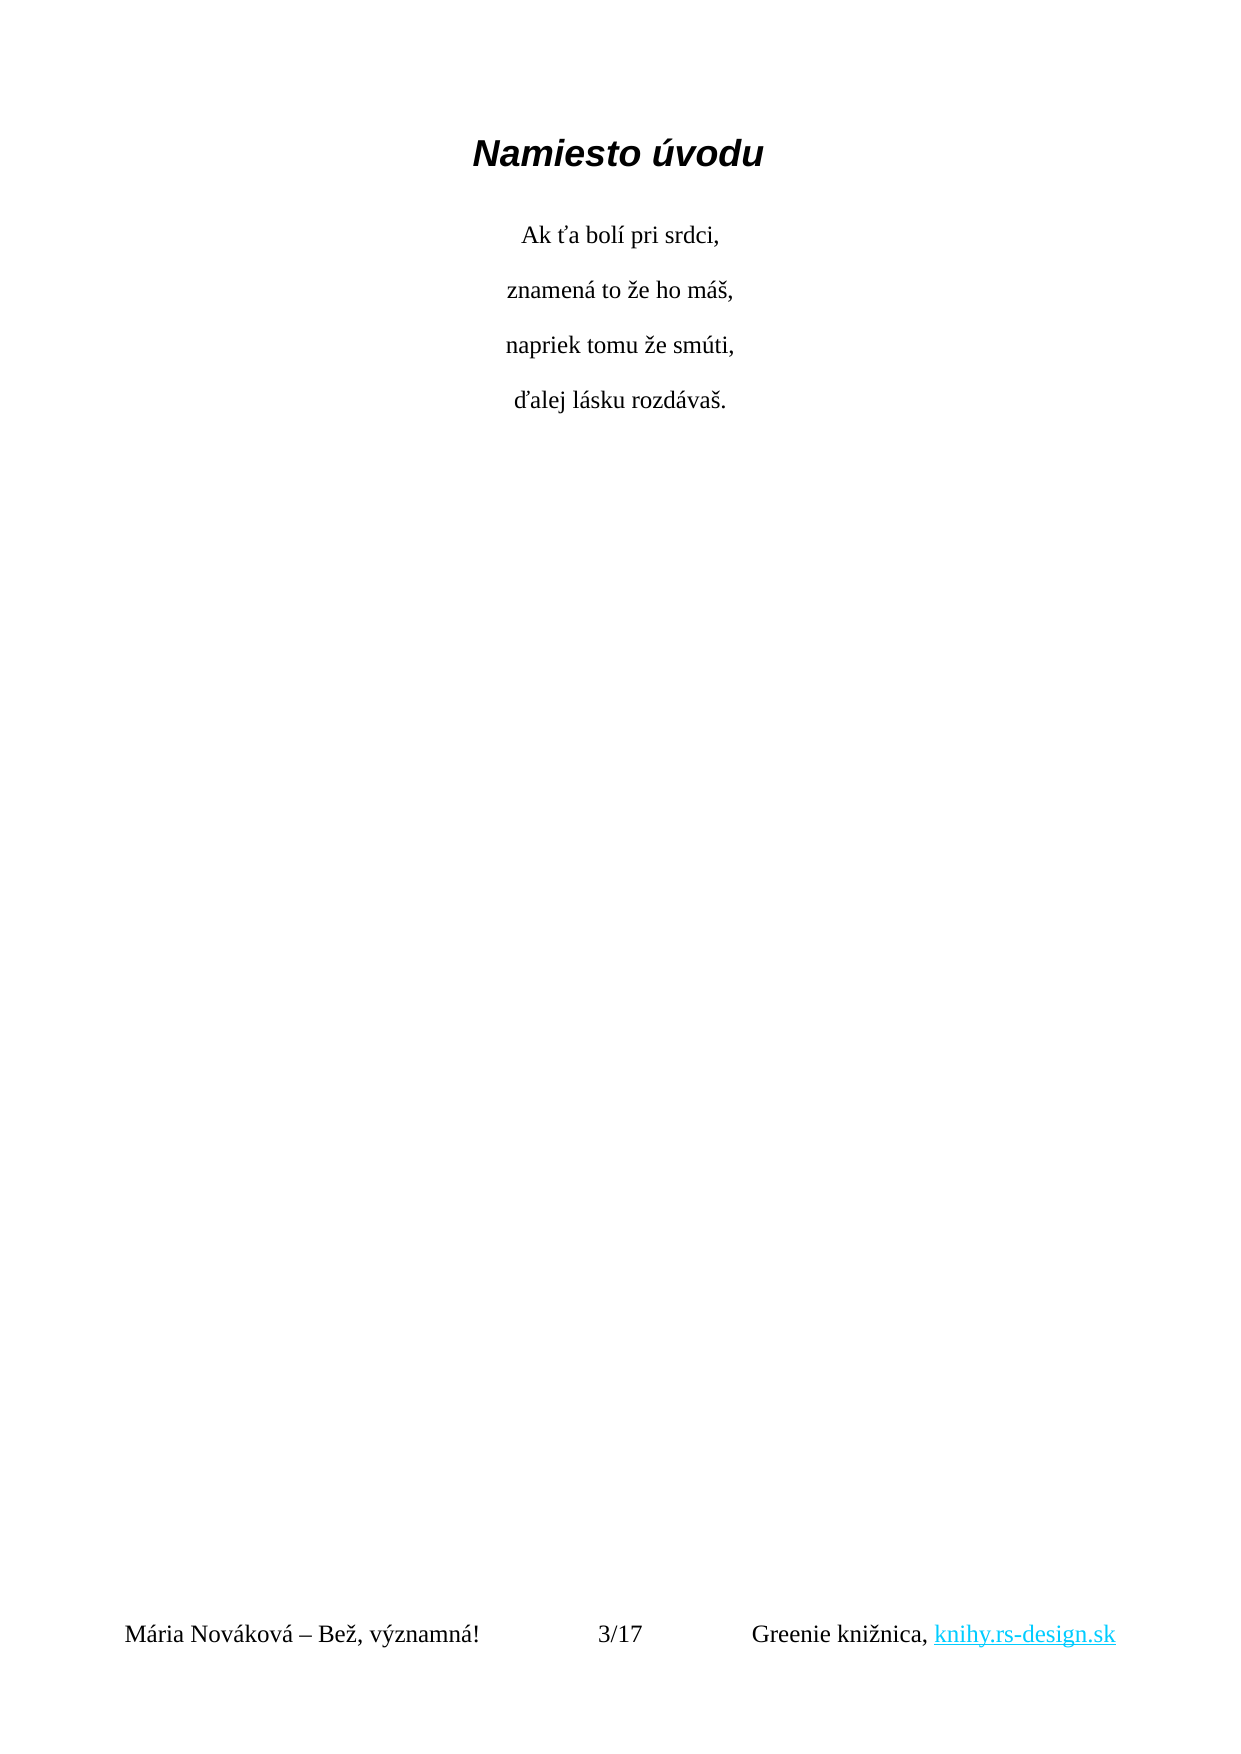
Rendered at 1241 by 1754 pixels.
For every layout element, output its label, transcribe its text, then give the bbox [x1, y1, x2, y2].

subtitle Namiesto úvodu [106, 131, 1134, 174]
text znamená to že ho máš, [106, 275, 1134, 304]
text ďalej lásku rozdávaš. [106, 385, 1134, 414]
text napriek tomu že smúti, [106, 330, 1134, 359]
text Ak ťa bolí pri srdci, [106, 221, 1134, 249]
